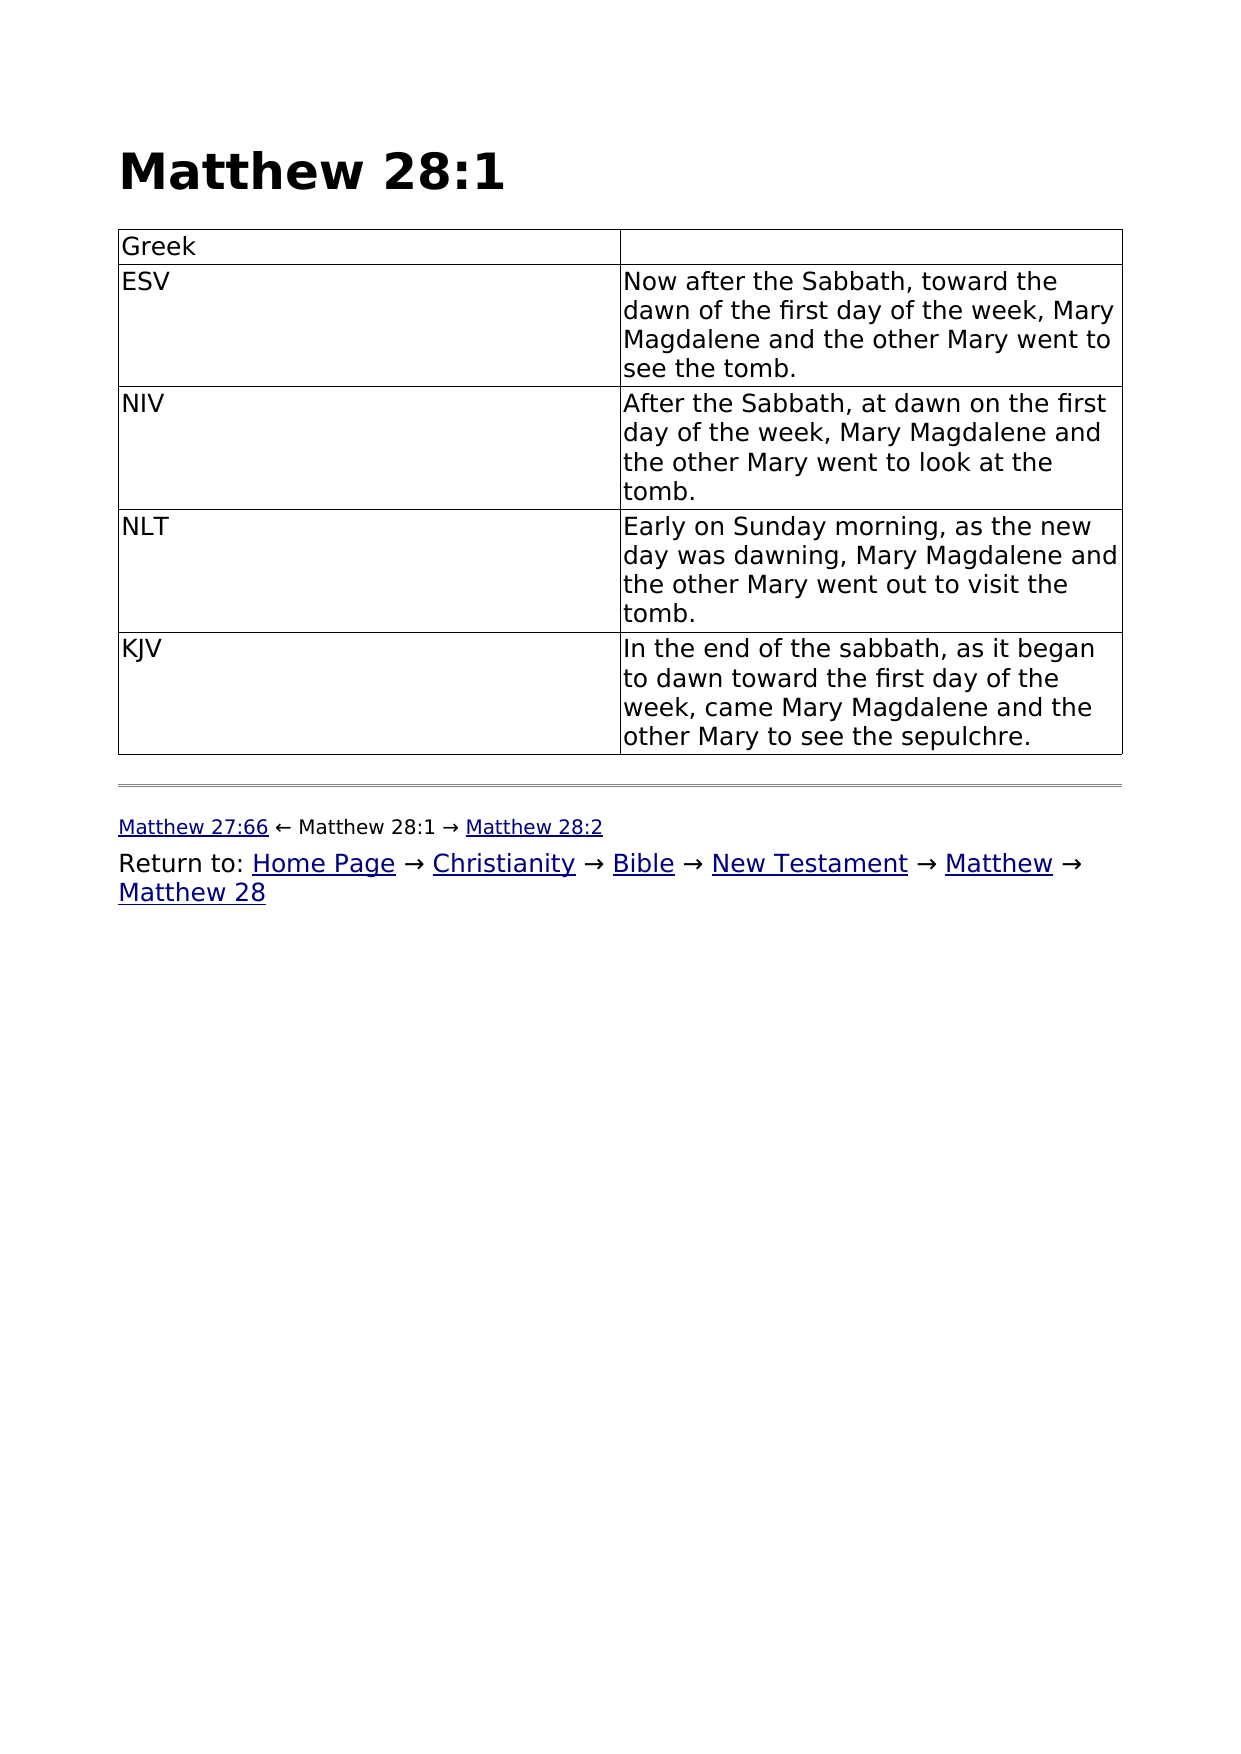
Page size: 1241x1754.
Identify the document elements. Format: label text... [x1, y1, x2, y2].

table_cell After the Sabbath, at dawn on the first day of the week, Mary Magdalene and the other Mary went to look at the tomb. [621, 387, 1122, 509]
table_cell KJV [119, 633, 620, 754]
text Return to: Home Page → Christianity → Bible → New Testament → Matthew → Matthew 28 [118, 849, 1122, 908]
table_cell Early on Sunday morning, as the new day was dawning, Mary Magdalene and the other Mary went out to visit the tomb. [621, 510, 1122, 632]
text Matthew 27:66 ← Matthew 28:1 → Matthew 28:2 [118, 815, 1122, 849]
table_cell ESV [119, 265, 620, 386]
table_header [621, 230, 1122, 264]
table_cell Now after the Sabbath, toward the dawn of the first day of the week, Mary Magdalene and the other Mary went to see the tomb. [621, 265, 1122, 386]
table_header Greek [119, 230, 620, 264]
table_cell In the end of the sabbath, as it began to dawn toward the first day of the week, came Mary Magdalene and the other Mary to see the sepulchre. [621, 633, 1122, 754]
table_cell NLT [119, 510, 620, 632]
table_cell NIV [119, 387, 620, 509]
subtitle Matthew 28:1 [118, 143, 1122, 201]
